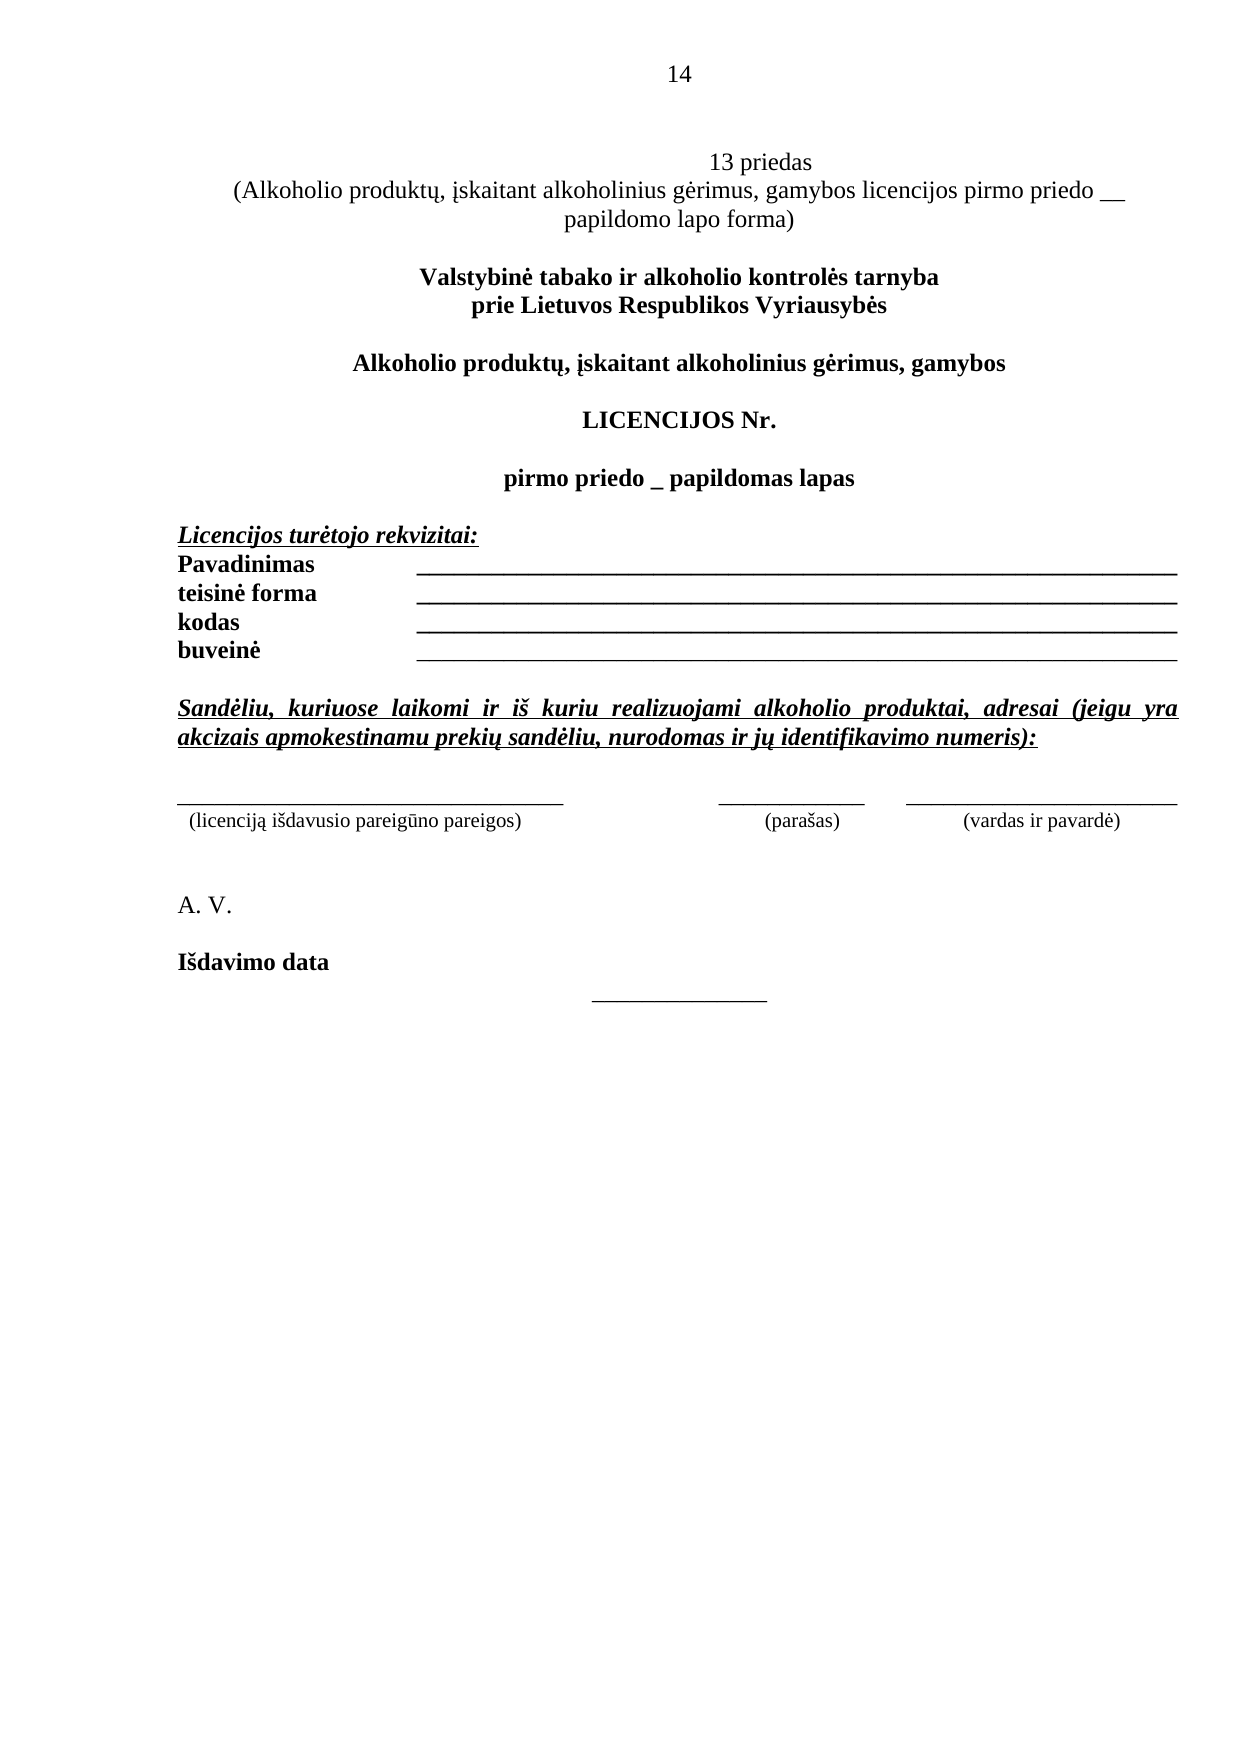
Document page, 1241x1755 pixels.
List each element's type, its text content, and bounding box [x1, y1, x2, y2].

text buveinė [177, 636, 1181, 664]
text LICENCIJOS Nr. [177, 406, 1181, 434]
text teisinė forma [177, 578, 1181, 607]
text A. V. [177, 890, 1181, 918]
text Licencijos turėtojo rekvizitai: [177, 521, 1181, 549]
text kodas [177, 607, 1181, 636]
text Alkoholio produktų, įskaitant alkoholinius gėrimus, gamybos [177, 348, 1181, 377]
text Sandėliu, kuriuose laikomi ir iš kuriu realizuojami alkoholio produktai, adresai (jeigu yra akcizais apmokestinamu prekių sandėliu, nurodomas ir jų identifikavimo numeris): [177, 693, 1181, 751]
text prie Lietuvos Respublikos Vyriausybės [177, 291, 1181, 319]
text pirmo priedo _ papildomas lapas [177, 463, 1181, 492]
text Pavadinimas [177, 549, 1181, 578]
text ______________ [177, 976, 1181, 1005]
text (Alkoholio produktų, įskaitant alkoholinius gėrimus, gamybos licencijos pirmo priedo __ papildomo lapo forma) [177, 176, 1181, 233]
text (licenciją išdavusio pareigūno pareigos) (parašas) (vardas ir pavardė) [177, 808, 1181, 832]
text 13 priedas [177, 147, 1181, 176]
text Valstybinė tabako ir alkoholio kontrolės tarnyba [177, 262, 1181, 291]
text Išdavimo data [177, 947, 1181, 976]
